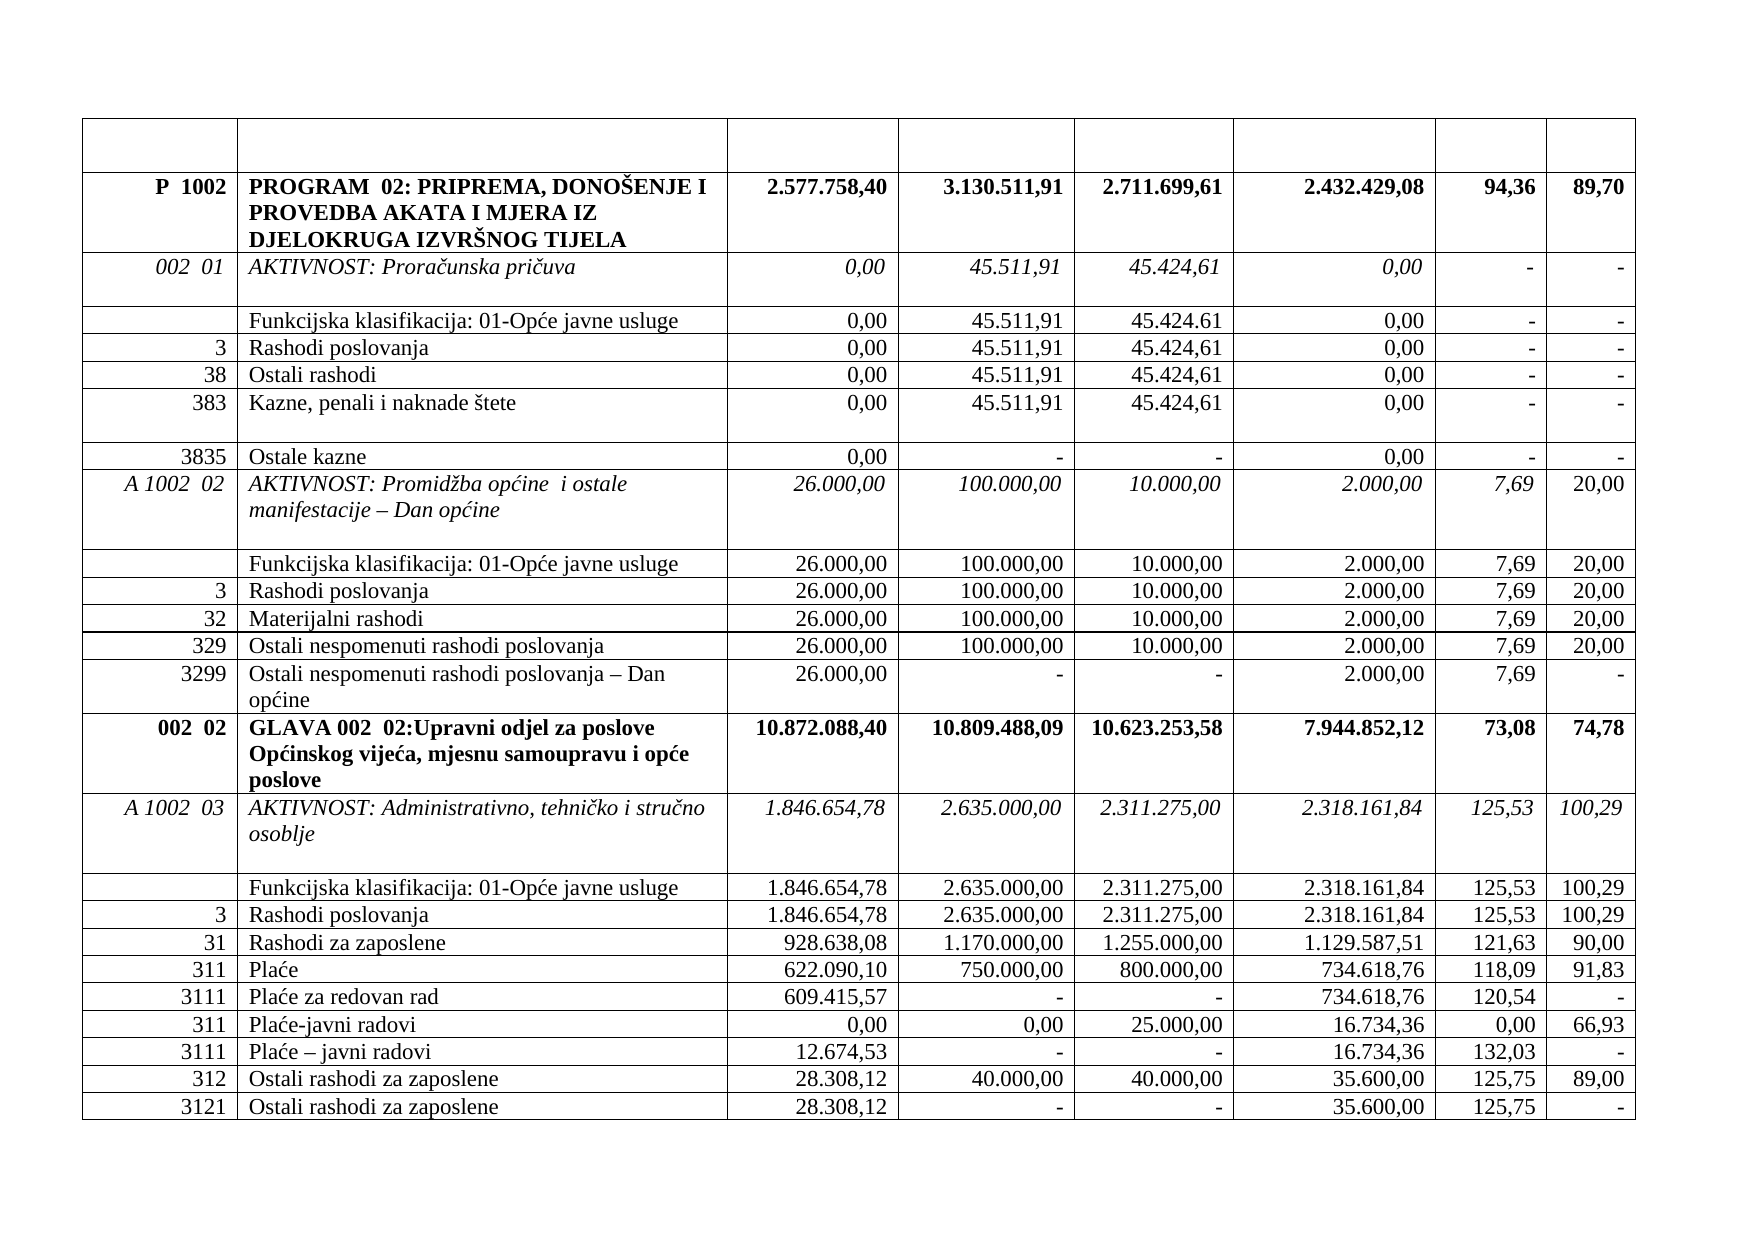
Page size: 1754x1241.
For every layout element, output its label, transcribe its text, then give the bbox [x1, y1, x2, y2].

table_cell Ostale kazne [238, 443, 727, 469]
table_cell 2.577.758,40 [728, 173, 898, 252]
table_cell [1547, 119, 1635, 172]
table_cell 734.618,76 [1234, 956, 1435, 982]
table_cell 311 [83, 1011, 237, 1037]
table_cell 100,29 [1547, 794, 1635, 873]
table_cell - [899, 1038, 1074, 1064]
table_cell - [1436, 443, 1546, 469]
table_cell Ostali rashodi [238, 362, 727, 388]
table_cell 2.311.275,00 [1075, 901, 1233, 927]
table_cell [1436, 119, 1546, 172]
table_cell - [1547, 253, 1635, 306]
table_cell 3 [83, 334, 237, 361]
table_cell 20,00 [1547, 550, 1635, 577]
table_cell 312 [83, 1066, 237, 1092]
table_cell 0,00 [728, 443, 898, 469]
table_cell 45.424,61 [1075, 334, 1233, 361]
table_cell PROGRAM 02: PRIPREMA, DONOŠENJE I PROVEDBA AKATA I MJERA IZ DJELOKRUGA IZVRŠNOG TIJELA [238, 173, 727, 252]
table_cell 0,00 [728, 1011, 898, 1037]
table_cell 3.130.511,91 [899, 173, 1074, 252]
table_cell 45.424.61 [1075, 307, 1233, 333]
table_cell 0,00 [1436, 1011, 1546, 1037]
table_cell Ostali nespomenuti rashodi poslovanja – Dan općine [238, 660, 727, 712]
table_cell 0,00 [728, 334, 898, 361]
table_cell 125,53 [1436, 874, 1546, 900]
table_cell 3 [83, 901, 237, 927]
table_cell 0,00 [899, 1011, 1074, 1037]
table_cell 2.318.161,84 [1234, 901, 1435, 927]
table_cell 40.000,00 [899, 1066, 1074, 1092]
table_cell 7,69 [1436, 470, 1546, 549]
table_cell 10.809.488,09 [899, 714, 1074, 793]
table_cell 2.318.161,84 [1234, 874, 1435, 900]
table_cell 0,00 [1234, 389, 1435, 442]
table_cell 800.000,00 [1075, 956, 1233, 982]
table_cell 3299 [83, 660, 237, 712]
table_cell - [1547, 443, 1635, 469]
table_cell Kazne, penali i naknade štete [238, 389, 727, 442]
table_cell [83, 874, 237, 900]
table_cell 750.000,00 [899, 956, 1074, 982]
table_cell Materijalni rashodi [238, 605, 727, 631]
table_cell [83, 119, 237, 172]
table_cell 16.734,36 [1234, 1011, 1435, 1037]
table_cell Ostali rashodi za zaposlene [238, 1093, 727, 1119]
table_cell - [1436, 307, 1546, 333]
table_cell 928.638,08 [728, 929, 898, 955]
table_cell 2.000,00 [1234, 605, 1435, 631]
table_cell 2.000,00 [1234, 470, 1435, 549]
table_cell [728, 119, 898, 172]
table_cell 45.511,91 [899, 307, 1074, 333]
table_cell 2.635.000,00 [899, 874, 1074, 900]
table_cell - [1075, 660, 1233, 712]
table_cell 1.846.654,78 [728, 794, 898, 873]
table_cell 734.618,76 [1234, 983, 1435, 1010]
table_cell 1.846.654,78 [728, 901, 898, 927]
table_cell 7,69 [1436, 578, 1546, 604]
table_cell - [1547, 660, 1635, 712]
table_cell 2.318.161,84 [1234, 794, 1435, 873]
table_cell 31 [83, 929, 237, 955]
table_cell 3 [83, 578, 237, 604]
table_cell Ostali nespomenuti rashodi poslovanja [238, 633, 727, 659]
table_cell 32 [83, 605, 237, 631]
table_cell 38 [83, 362, 237, 388]
table_cell [899, 119, 1074, 172]
table_cell Plaće [238, 956, 727, 982]
table_cell Plaće za redovan rad [238, 983, 727, 1010]
table_cell 0,00 [728, 307, 898, 333]
table_cell - [1436, 253, 1546, 306]
table_cell 609.415,57 [728, 983, 898, 1010]
table_cell Funkcijska klasifikacija: 01-Opće javne usluge [238, 874, 727, 900]
table_cell 7,69 [1436, 633, 1546, 659]
table_cell 10.000,00 [1075, 550, 1233, 577]
table_cell 45.424,61 [1075, 362, 1233, 388]
table_cell 2.311.275,00 [1075, 874, 1233, 900]
table_cell - [1547, 362, 1635, 388]
table_cell 2.311.275,00 [1075, 794, 1233, 873]
table_cell - [1547, 389, 1635, 442]
table_cell 121,63 [1436, 929, 1546, 955]
table_cell Funkcijska klasifikacija: 01-Opće javne usluge [238, 307, 727, 333]
table_cell 7,69 [1436, 660, 1546, 712]
table_cell 0,00 [1234, 307, 1435, 333]
table_cell 0,00 [1234, 443, 1435, 469]
table_cell 28.308,12 [728, 1093, 898, 1119]
table_cell 1.170.000,00 [899, 929, 1074, 955]
table_cell - [1436, 334, 1546, 361]
table_cell 25.000,00 [1075, 1011, 1233, 1037]
table_cell [238, 119, 727, 172]
table_cell 2.000,00 [1234, 633, 1435, 659]
table_cell 26.000,00 [728, 660, 898, 712]
table_cell 2.000,00 [1234, 550, 1435, 577]
table_cell 90,00 [1547, 929, 1635, 955]
table_cell 2.000,00 [1234, 660, 1435, 712]
table_cell [1234, 119, 1435, 172]
table_cell 100.000,00 [899, 470, 1074, 549]
table_cell - [1075, 443, 1233, 469]
table_cell 45.511,91 [899, 253, 1074, 306]
table_cell 45.424,61 [1075, 253, 1233, 306]
table_cell 1.129.587,51 [1234, 929, 1435, 955]
table_cell 94,36 [1436, 173, 1546, 252]
table_cell 125,75 [1436, 1066, 1546, 1092]
table_cell 28.308,12 [728, 1066, 898, 1092]
table_cell 10.000,00 [1075, 605, 1233, 631]
table_cell - [1547, 307, 1635, 333]
table_cell 125,53 [1436, 901, 1546, 927]
table_cell 20,00 [1547, 578, 1635, 604]
table_cell 125,53 [1436, 794, 1546, 873]
table_cell 2.432.429,08 [1234, 173, 1435, 252]
table_cell [83, 550, 237, 577]
table_cell - [899, 1093, 1074, 1119]
table_cell - [899, 660, 1074, 712]
table_cell 10.000,00 [1075, 578, 1233, 604]
table_cell 73,08 [1436, 714, 1546, 793]
table_cell 45.511,91 [899, 362, 1074, 388]
table_cell 0,00 [1234, 362, 1435, 388]
table_cell 329 [83, 633, 237, 659]
table_cell AKTIVNOST: Proračunska pričuva [238, 253, 727, 306]
table_cell 26.000,00 [728, 633, 898, 659]
table_cell 1.846.654,78 [728, 874, 898, 900]
table_cell 74,78 [1547, 714, 1635, 793]
table_cell A 1002 03 [83, 794, 237, 873]
table_cell 20,00 [1547, 605, 1635, 631]
table_cell 3835 [83, 443, 237, 469]
table_cell 35.600,00 [1234, 1066, 1435, 1092]
table_cell 89,00 [1547, 1066, 1635, 1092]
table_cell 002 01 [83, 253, 237, 306]
table_cell 10.000,00 [1075, 470, 1233, 549]
table_cell 100.000,00 [899, 578, 1074, 604]
table_cell 7.944.852,12 [1234, 714, 1435, 793]
table_cell 26.000,00 [728, 578, 898, 604]
table_cell 16.734,36 [1234, 1038, 1435, 1064]
table_cell AKTIVNOST: Promidžba općine i ostale manifestacije – Dan općine [238, 470, 727, 549]
table_cell A 1002 02 [83, 470, 237, 549]
table_cell 12.674,53 [728, 1038, 898, 1064]
table_cell 45.511,91 [899, 389, 1074, 442]
table_cell 2.711.699,61 [1075, 173, 1233, 252]
table_cell 10.872.088,40 [728, 714, 898, 793]
table_cell - [1075, 1038, 1233, 1064]
table_cell 125,75 [1436, 1093, 1546, 1119]
table_cell 1.255.000,00 [1075, 929, 1233, 955]
table_cell 3121 [83, 1093, 237, 1119]
table_cell 10.623.253,58 [1075, 714, 1233, 793]
table_cell - [1547, 983, 1635, 1010]
table_cell [1075, 119, 1233, 172]
table_cell 0,00 [728, 362, 898, 388]
table_cell 100.000,00 [899, 550, 1074, 577]
table_cell - [1547, 1093, 1635, 1119]
table_cell 20,00 [1547, 470, 1635, 549]
table_cell Ostali rashodi za zaposlene [238, 1066, 727, 1092]
table_cell 40.000,00 [1075, 1066, 1233, 1092]
table_cell 0,00 [728, 253, 898, 306]
table_cell AKTIVNOST: Administrativno, tehničko i stručno osoblje [238, 794, 727, 873]
table_cell Funkcijska klasifikacija: 01-Opće javne usluge [238, 550, 727, 577]
table_cell Rashodi za zaposlene [238, 929, 727, 955]
table_cell 91,83 [1547, 956, 1635, 982]
table_cell 0,00 [728, 389, 898, 442]
table_cell 311 [83, 956, 237, 982]
table_cell 26.000,00 [728, 470, 898, 549]
table_cell 3111 [83, 1038, 237, 1064]
table_cell 132,03 [1436, 1038, 1546, 1064]
table_cell 100.000,00 [899, 633, 1074, 659]
table_cell 100,29 [1547, 901, 1635, 927]
table_cell 45.511,91 [899, 334, 1074, 361]
table_cell 20,00 [1547, 633, 1635, 659]
table_cell - [899, 983, 1074, 1010]
table_cell 100,29 [1547, 874, 1635, 900]
table_cell 2.635.000,00 [899, 794, 1074, 873]
table_cell Plaće-javni radovi [238, 1011, 727, 1037]
table_cell 0,00 [1234, 334, 1435, 361]
table_cell - [1436, 389, 1546, 442]
table_cell - [1075, 1093, 1233, 1119]
table_cell 118,09 [1436, 956, 1546, 982]
table_cell 45.424,61 [1075, 389, 1233, 442]
table_cell 66,93 [1547, 1011, 1635, 1037]
table_cell 100.000,00 [899, 605, 1074, 631]
table_cell 2.635.000,00 [899, 901, 1074, 927]
table_cell Rashodi poslovanja [238, 334, 727, 361]
table_cell 35.600,00 [1234, 1093, 1435, 1119]
table_cell - [1547, 334, 1635, 361]
table_cell Plaće – javni radovi [238, 1038, 727, 1064]
table_cell Rashodi poslovanja [238, 901, 727, 927]
table_cell 7,69 [1436, 550, 1546, 577]
table_cell - [1547, 1038, 1635, 1064]
table_cell 10.000,00 [1075, 633, 1233, 659]
table_cell P 1002 [83, 173, 237, 252]
table_cell 120,54 [1436, 983, 1546, 1010]
table_cell 26.000,00 [728, 550, 898, 577]
table_cell [83, 307, 237, 333]
table_cell - [1075, 983, 1233, 1010]
table_cell 383 [83, 389, 237, 442]
table_cell Rashodi poslovanja [238, 578, 727, 604]
table_cell 2.000,00 [1234, 578, 1435, 604]
table_cell 0,00 [1234, 253, 1435, 306]
table_cell 26.000,00 [728, 605, 898, 631]
table_cell 622.090,10 [728, 956, 898, 982]
table_cell 7,69 [1436, 605, 1546, 631]
table_cell 89,70 [1547, 173, 1635, 252]
table_cell - [1436, 362, 1546, 388]
table_cell - [899, 443, 1074, 469]
table_cell GLAVA 002 02:Upravni odjel za poslove Općinskog vijeća, mjesnu samoupravu i opće poslove [238, 714, 727, 793]
table_cell 002 02 [83, 714, 237, 793]
table_cell 3111 [83, 983, 237, 1010]
